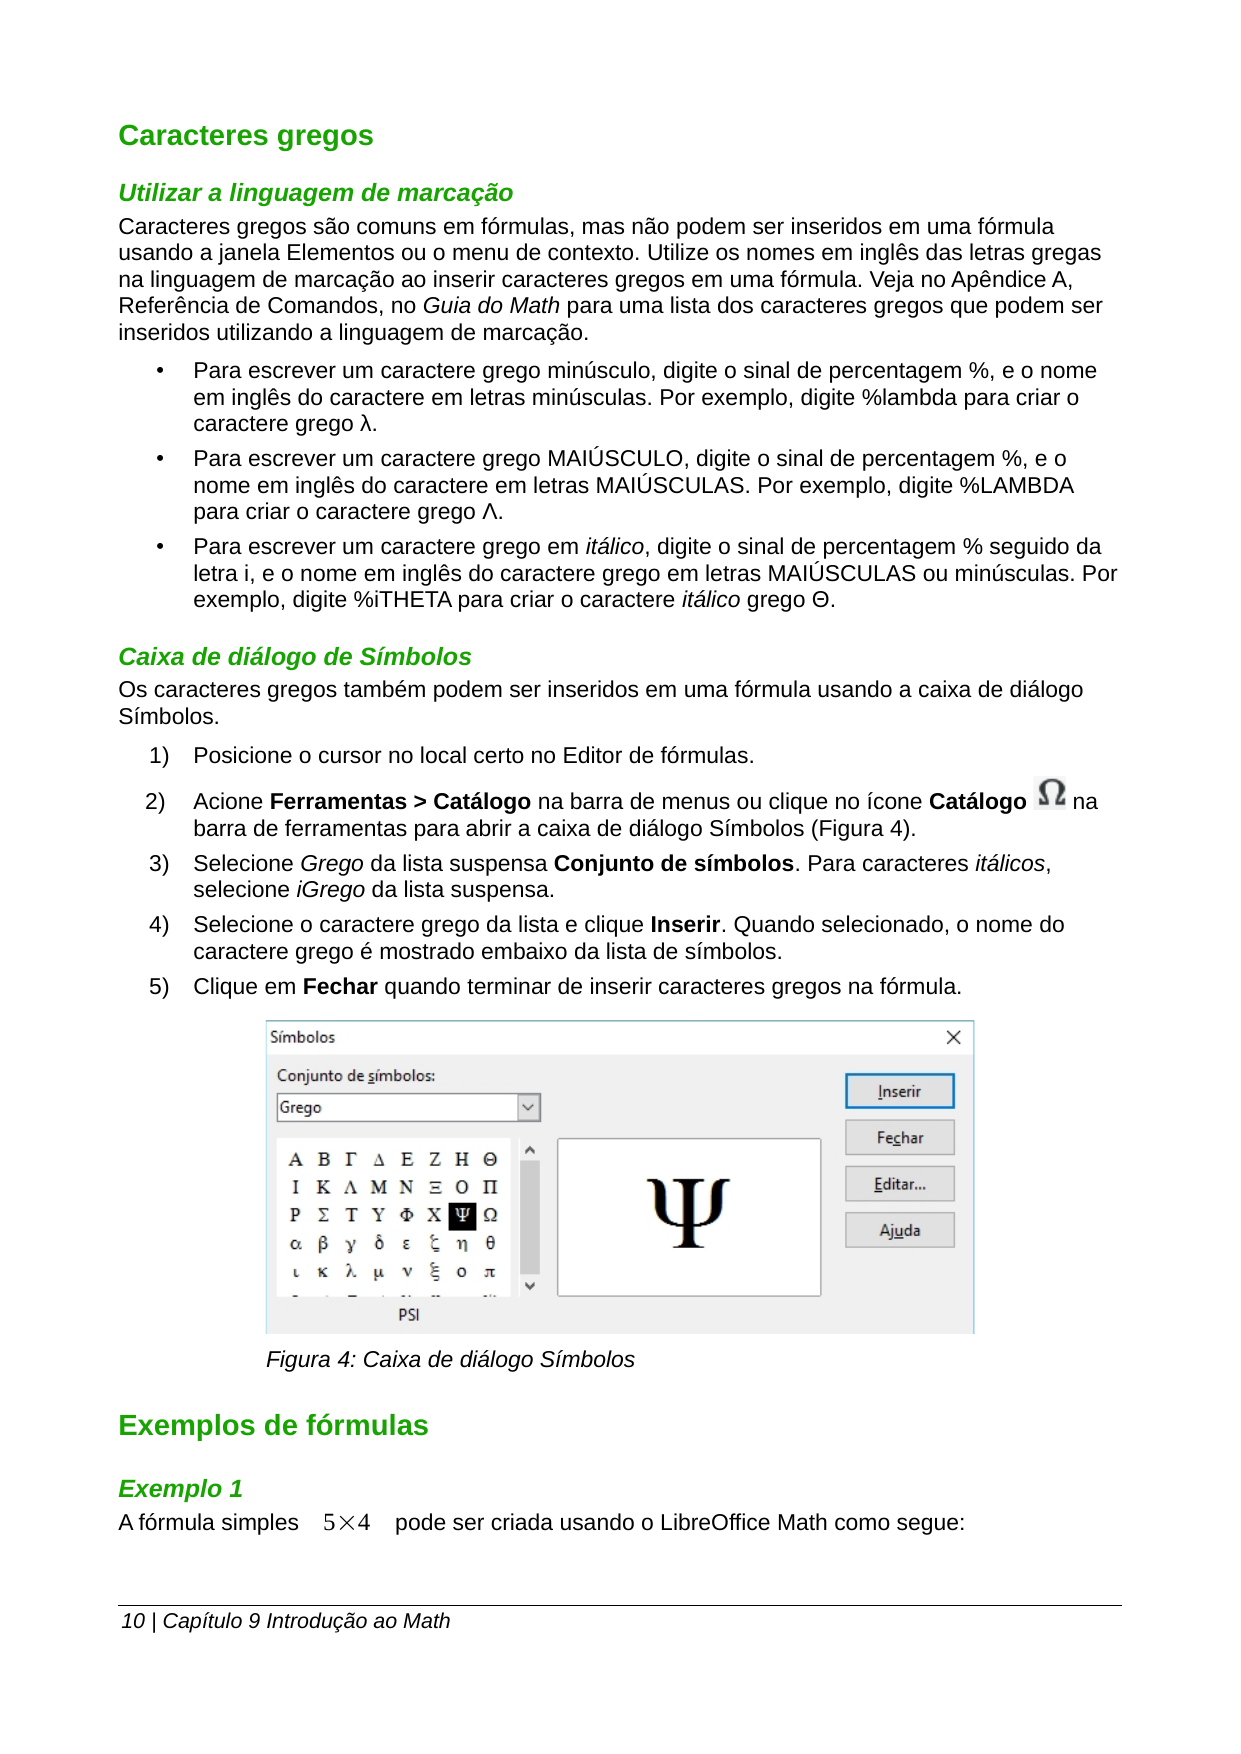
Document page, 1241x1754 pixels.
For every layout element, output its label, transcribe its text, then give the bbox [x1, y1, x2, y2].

list Para escrever um caractere grego em itálico, digite o sinal de percentagem % seguido da letra i, e o nome em inglês do caractere grego em letras MAIÚSCULAS ou minúsculas. Por exemplo, digite %iTHETA para criar o caractere itálico grego Θ. [156, 533, 1122, 612]
list Para escrever um caractere grego minúsculo, digite o sinal de percentagem %, e o nome em inglês do caractere em letras minúsculas. Por exemplo, digite %lambda para criar o caractere grego λ. [156, 357, 1122, 436]
list Para escrever um caractere grego MAIÚSCULO, digite o sinal de percentagem %, e o nome em inglês do caractere em letras MAIÚSCULAS. Por exemplo, digite %LAMBDA para criar o caractere grego Λ. [156, 445, 1122, 524]
text Os caracteres gregos também podem ser inseridos em uma fórmula usando a caixa de diálogo Símbolos. [118, 676, 1122, 729]
text Figura 4: Caixa de diálogo Símbolos [266, 1346, 974, 1372]
list Selecione Grego da lista suspensa Conjunto de símbolos. Para caracteres itálicos, selecione iGrego da lista suspensa. [169, 850, 1122, 902]
picture [265, 1020, 975, 1334]
subtitle Exemplo 1 [118, 1474, 1122, 1502]
list Acione Ferramentas > Catálogo na barra de menus ou clique no ícone Catálogo na barra de ferramentas para abrir a caixa de diálogo Símbolos (Figura 4). [165, 777, 1122, 841]
list Clique em Fechar quando terminar de inserir caracteres gregos na fórmula. [169, 973, 1122, 999]
subtitle Exemplos de fórmulas [118, 1408, 1122, 1441]
subtitle Caracteres gregos [118, 118, 1122, 152]
subtitle Utilizar a linguagem de marcação [118, 178, 1122, 207]
list Selecione o caractere grego da lista e clique Inserir. Quando selecionado, o nome do caractere grego é mostrado embaixo da lista de símbolos. [169, 911, 1122, 964]
list Posicione o cursor no local certo no Editor de fórmulas. [169, 742, 1122, 768]
subtitle Caixa de diálogo de Símbolos [118, 642, 1122, 670]
text Caracteres gregos são comuns em fórmulas, mas não podem ser inseridos em uma fórmula usando a janela Elementos ou o menu de contexto. Utilize os nomes em inglês das letras gregas na linguagem de marcação ao inserir caracteres gregos em uma fórmula. Veja no Apêndice A, Referência de Comandos, no Guia do Math para uma lista dos caracteres gregos que podem ser inseridos utilizando a linguagem de marcação. [118, 213, 1122, 345]
text A fórmula simples pode ser criada usando o LibreOffice Math como segue: [118, 1508, 1122, 1536]
picture [1033, 776, 1067, 810]
